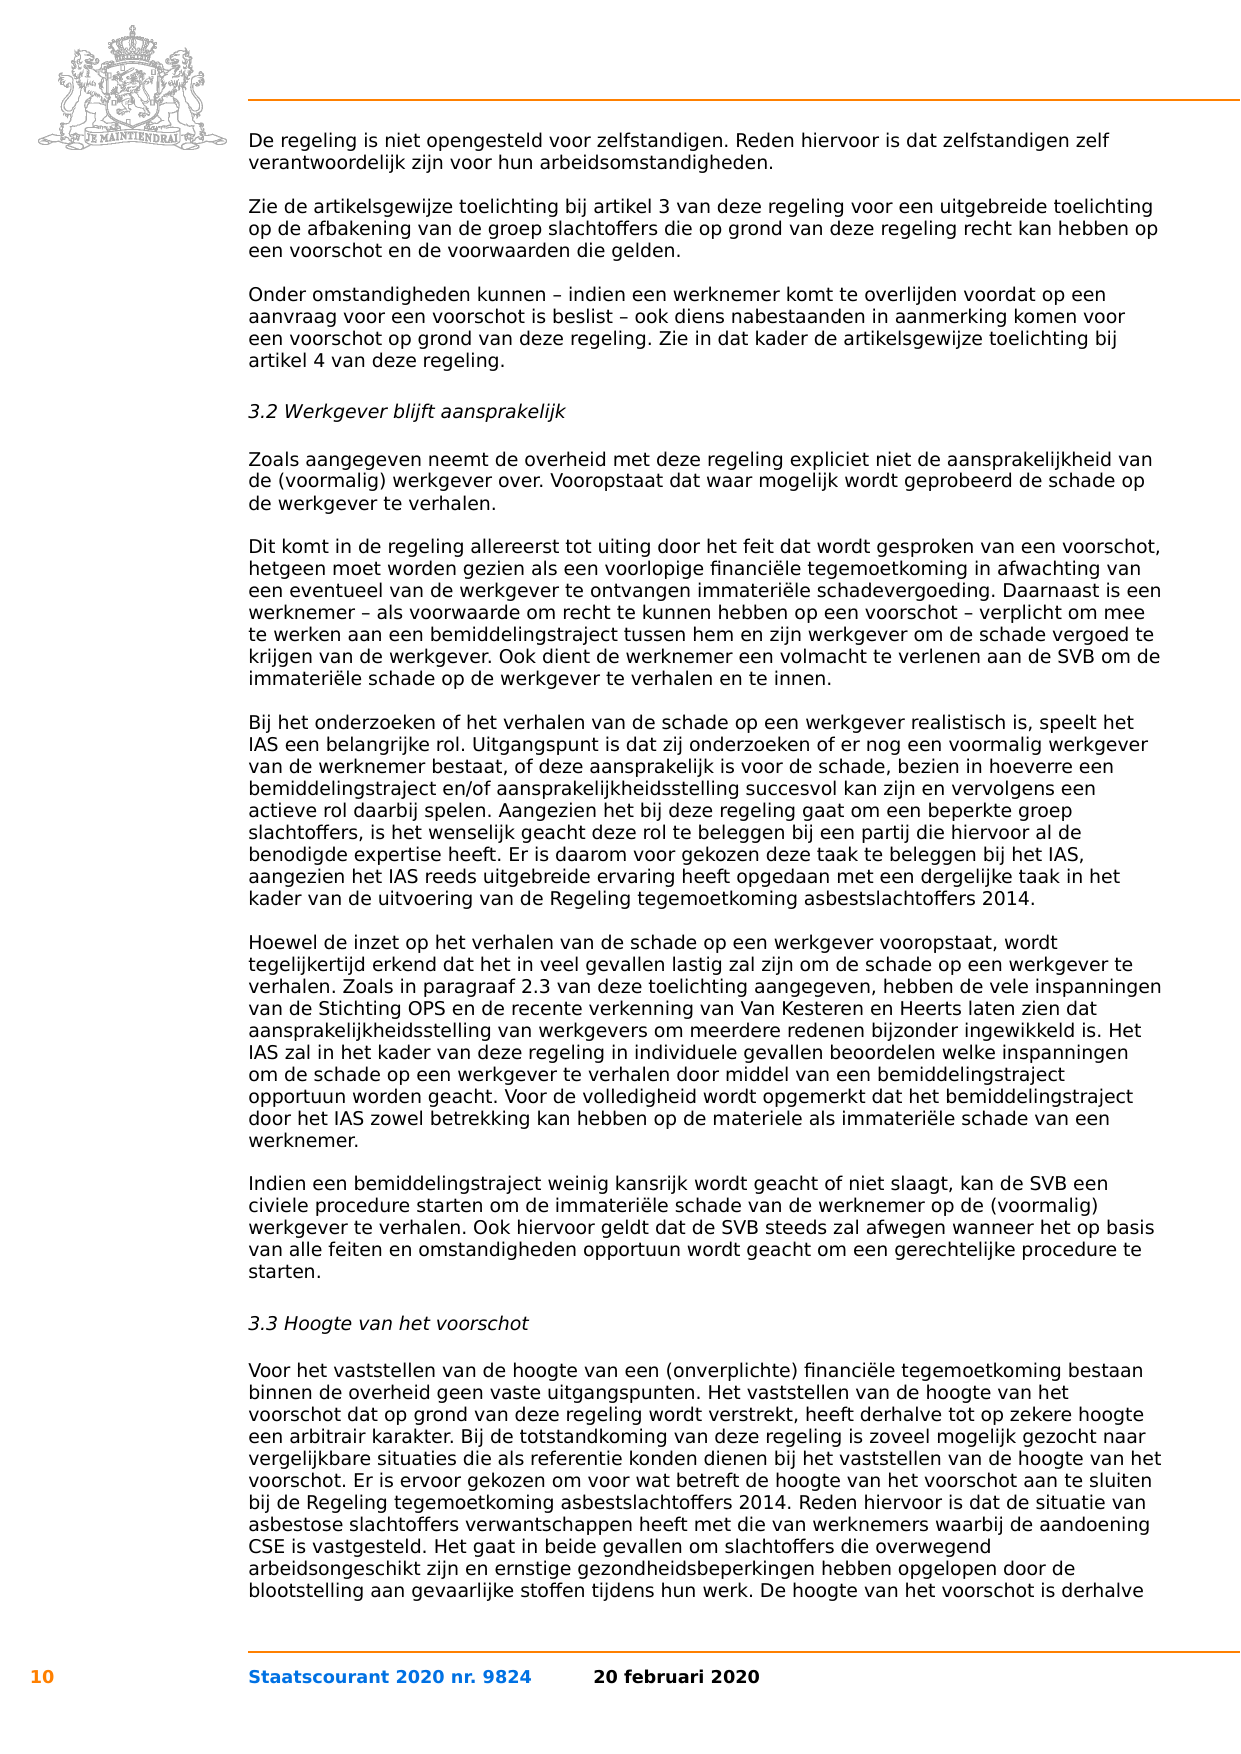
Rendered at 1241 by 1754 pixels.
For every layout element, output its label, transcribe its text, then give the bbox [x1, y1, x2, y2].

text Zoals aangegeven neemt de overheid met deze regeling expliciet niet de aansprakelijkheid van de (voormalig) werkgever over. Vooropstaat dat waar mogelijk wordt geprobeerd de schade op de werkgever te verhalen. [248, 448, 1163, 514]
text Hoewel de inzet op het verhalen van de schade op een werkgever vooropstaat, wordt tegelijkertijd erkend dat het in veel gevallen lastig zal zijn om de schade op een werkgever te verhalen. Zoals in paragraaf 2.3 van deze toelichting aangegeven, hebben de vele inspanningen van de Stichting OPS en de recente verkenning van Van Kesteren en Heerts laten zien dat aansprakelijkheidsstelling van werkgevers om meerdere redenen bijzonder ingewikkeld is. Het IAS zal in het kader van deze regeling in individuele gevallen beoordelen welke inspanningen om de schade op een werkgever te verhalen door middel van een bemiddelingstraject opportuun worden geacht. Voor de volledigheid wordt opgemerkt dat het bemiddelingstraject door het IAS zowel betrekking kan hebben op de materiele als immateriële schade van een werknemer. [248, 932, 1163, 1151]
text Bij het onderzoeken of het verhalen van de schade op een werkgever realistisch is, speelt het IAS een belangrijke rol. Uitgangspunt is dat zij onderzoeken of er nog een voormalig werkgever van de werknemer bestaat, of deze aansprakelijk is voor de schade, bezien in hoeverre een bemiddelingstraject en/of aansprakelijkheidsstelling succesvol kan zijn en vervolgens een actieve rol daarbij spelen. Aangezien het bij deze regeling gaat om een beperkte groep slachtoffers, is het wenselijk geacht deze rol te beleggen bij een partij die hiervoor al de benodigde expertise heeft. Er is daarom voor gekozen deze taak te beleggen bij het IAS, aangezien het IAS reeds uitgebreide ervaring heeft opgedaan met een dergelijke taak in het kader van de uitvoering van de Regeling tegemoetkoming asbestslachtoffers 2014. [248, 712, 1163, 910]
picture [38, 25, 227, 150]
text De regeling is niet opengesteld voor zelfstandigen. Reden hiervoor is dat zelfstandigen zelf verantwoordelijk zijn voor hun arbeidsomstandigheden. [248, 130, 1163, 174]
text Dit komt in de regeling allereerst tot uiting door het feit dat wordt gesproken van een voorschot, hetgeen moet worden gezien als een voorlopige financiële tegemoetkoming in afwachting van een eventueel van de werkgever te ontvangen immateriële schadevergoeding. Daarnaast is een werknemer – als voorwaarde om recht te kunnen hebben op een voorschot – verplicht om mee te werken aan een bemiddelingstraject tussen hem en zijn werkgever om de schade vergoed te krijgen van de werkgever. Ook dient de werknemer een volmacht te verlenen aan de SVB om de immateriële schade op de werkgever te verhalen en te innen. [248, 536, 1163, 690]
subtitle 3.3 Hoogte van het voorschot [248, 1313, 1163, 1335]
text Onder omstandigheden kunnen – indien een werknemer komt te overlijden voordat op een aanvraag voor een voorschot is beslist – ook diens nabestaanden in aanmerking komen voor een voorschot op grond van deze regeling. Zie in dat kader de artikelsgewijze toelichting bij artikel 4 van deze regeling. [248, 283, 1163, 371]
text Voor het vaststellen van de hoogte van een (onverplichte) financiële tegemoetkoming bestaan binnen de overheid geen vaste uitgangspunten. Het vaststellen van de hoogte van het voorschot dat op grond van deze regeling wordt verstrekt, heeft derhalve tot op zekere hoogte een arbitrair karakter. Bij de totstandkoming van deze regeling is zoveel mogelijk gezocht naar vergelijkbare situaties die als referentie konden dienen bij het vaststellen van de hoogte van het voorschot. Er is ervoor gekozen om voor wat betreft de hoogte van het voorschot aan te sluiten bij de Regeling tegemoetkoming asbestslachtoffers 2014. Reden hiervoor is dat de situatie van asbestose slachtoffers verwantschappen heeft met die van werknemers waarbij de aandoening CSE is vastgesteld. Het gaat in beide gevallen om slachtoffers die overwegend arbeidsongeschikt zijn en ernstige gezondheidsbeperkingen hebben opgelopen door de blootstelling aan gevaarlijke stoffen tijdens hun werk. De hoogte van het voorschot is derhalve [248, 1360, 1163, 1602]
text Indien een bemiddelingstraject weinig kansrijk wordt geacht of niet slaagt, kan de SVB een civiele procedure starten om de immateriële schade van de werknemer op de (voormalig) werkgever te verhalen. Ook hiervoor geldt dat de SVB steeds zal afwegen wanneer het op basis van alle feiten en omstandigheden opportuun wordt geacht om een gerechtelijke procedure te starten. [248, 1173, 1163, 1283]
text Zie de artikelsgewijze toelichting bij artikel 3 van deze regeling voor een uitgebreide toelichting op de afbakening van de groep slachtoffers die op grond van deze regeling recht kan hebben op een voorschot en de voorwaarden die gelden. [248, 196, 1163, 262]
subtitle 3.2 Werkgever blijft aansprakelijk [248, 401, 1163, 423]
